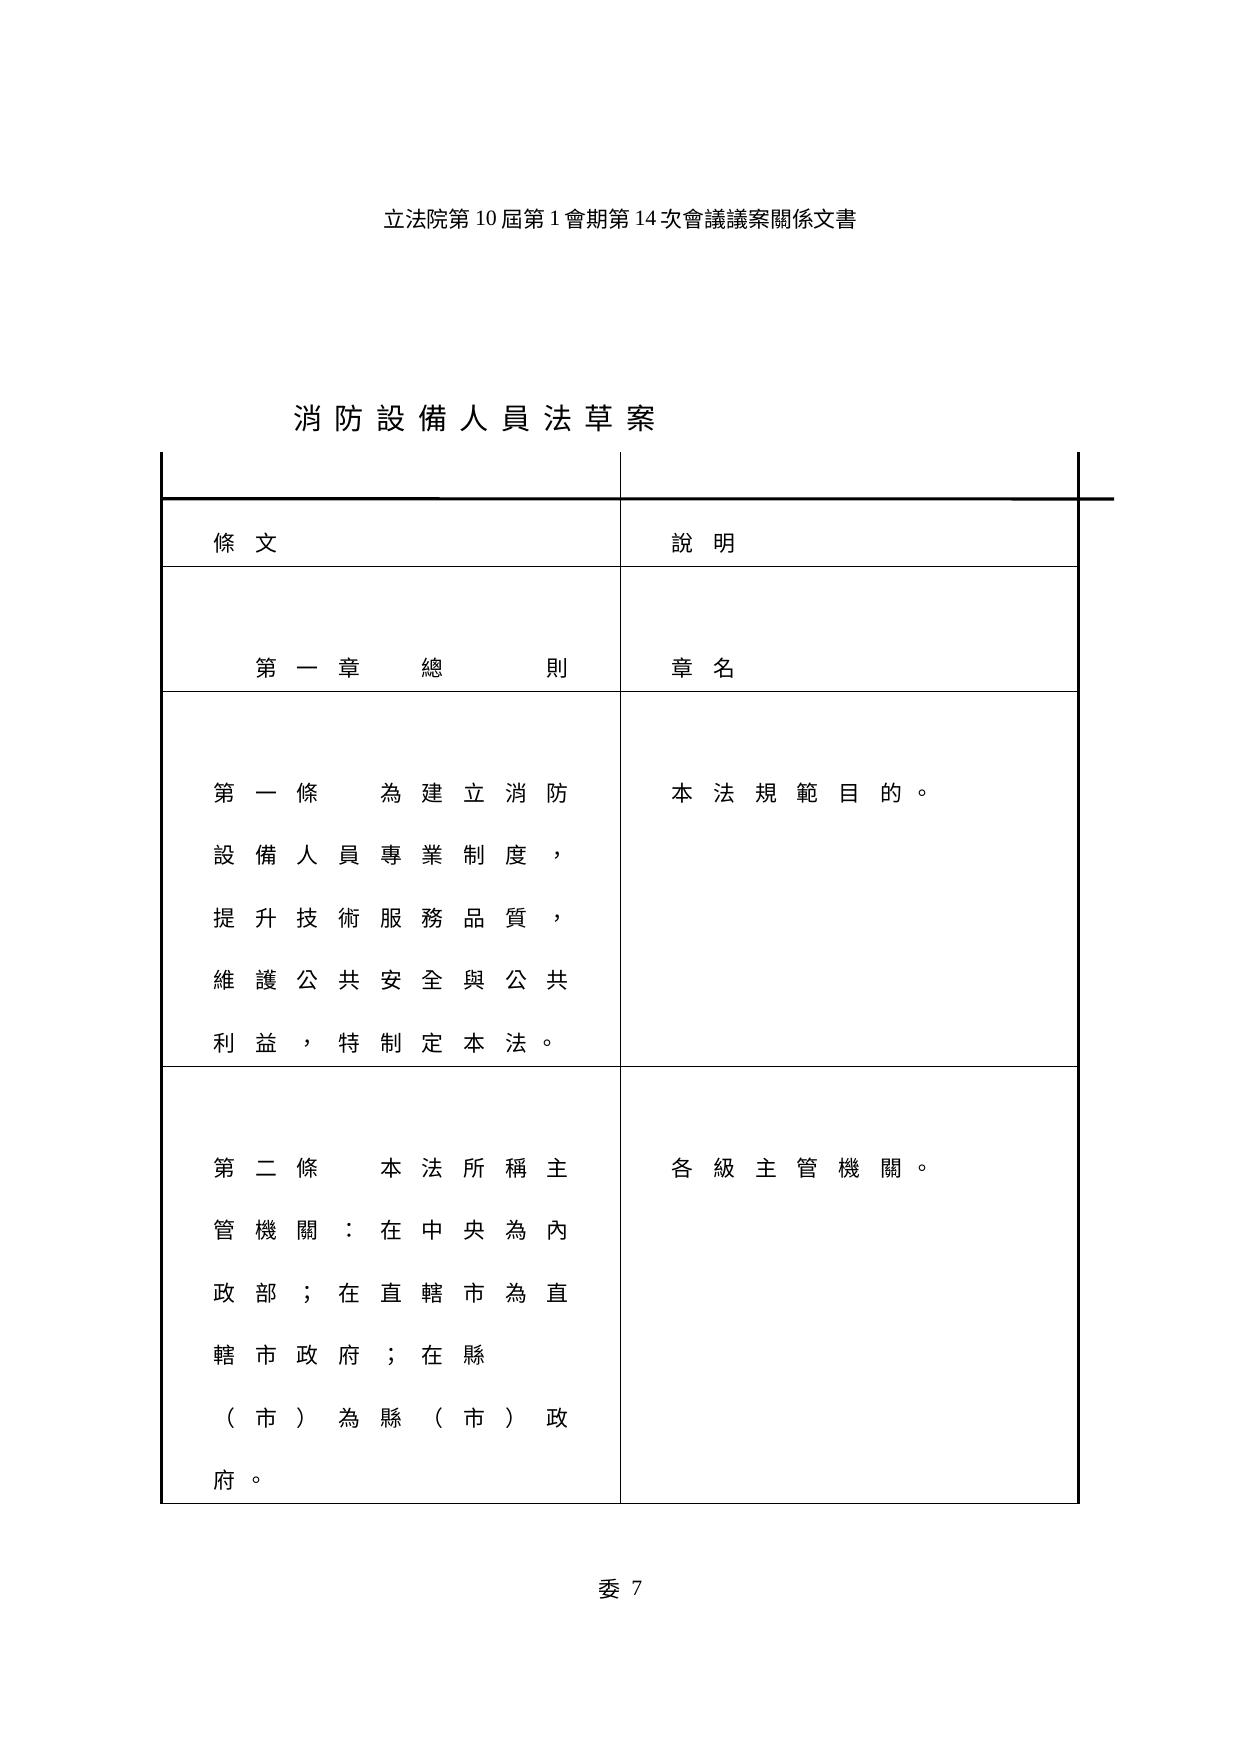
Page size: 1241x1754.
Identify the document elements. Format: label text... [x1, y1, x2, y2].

table_cell 第一條 為建立消防設備人員專業制度，提升技術服務品質，維護公共安全與公共利益，特制定本法。 [163, 692, 620, 1066]
table_cell 條文 [163, 501, 620, 566]
table_cell 各級主管機關。 [621, 1067, 1077, 1503]
table_cell 本法規範目的。 [621, 692, 1077, 1066]
table_cell 說明 [621, 501, 1077, 566]
table_cell 章名 [621, 567, 1077, 691]
table_cell 第二條 本法所稱主管機關：在中央為內政部；在直轄市為直轄市政府；在縣（市）為縣（市）政府。 [163, 1067, 620, 1503]
table_cell 第一章 總 則 [163, 567, 620, 691]
table_cell [163, 452, 620, 497]
table_header 消防設備人員法草案 [162, 313, 1078, 452]
table_cell [621, 452, 1077, 497]
